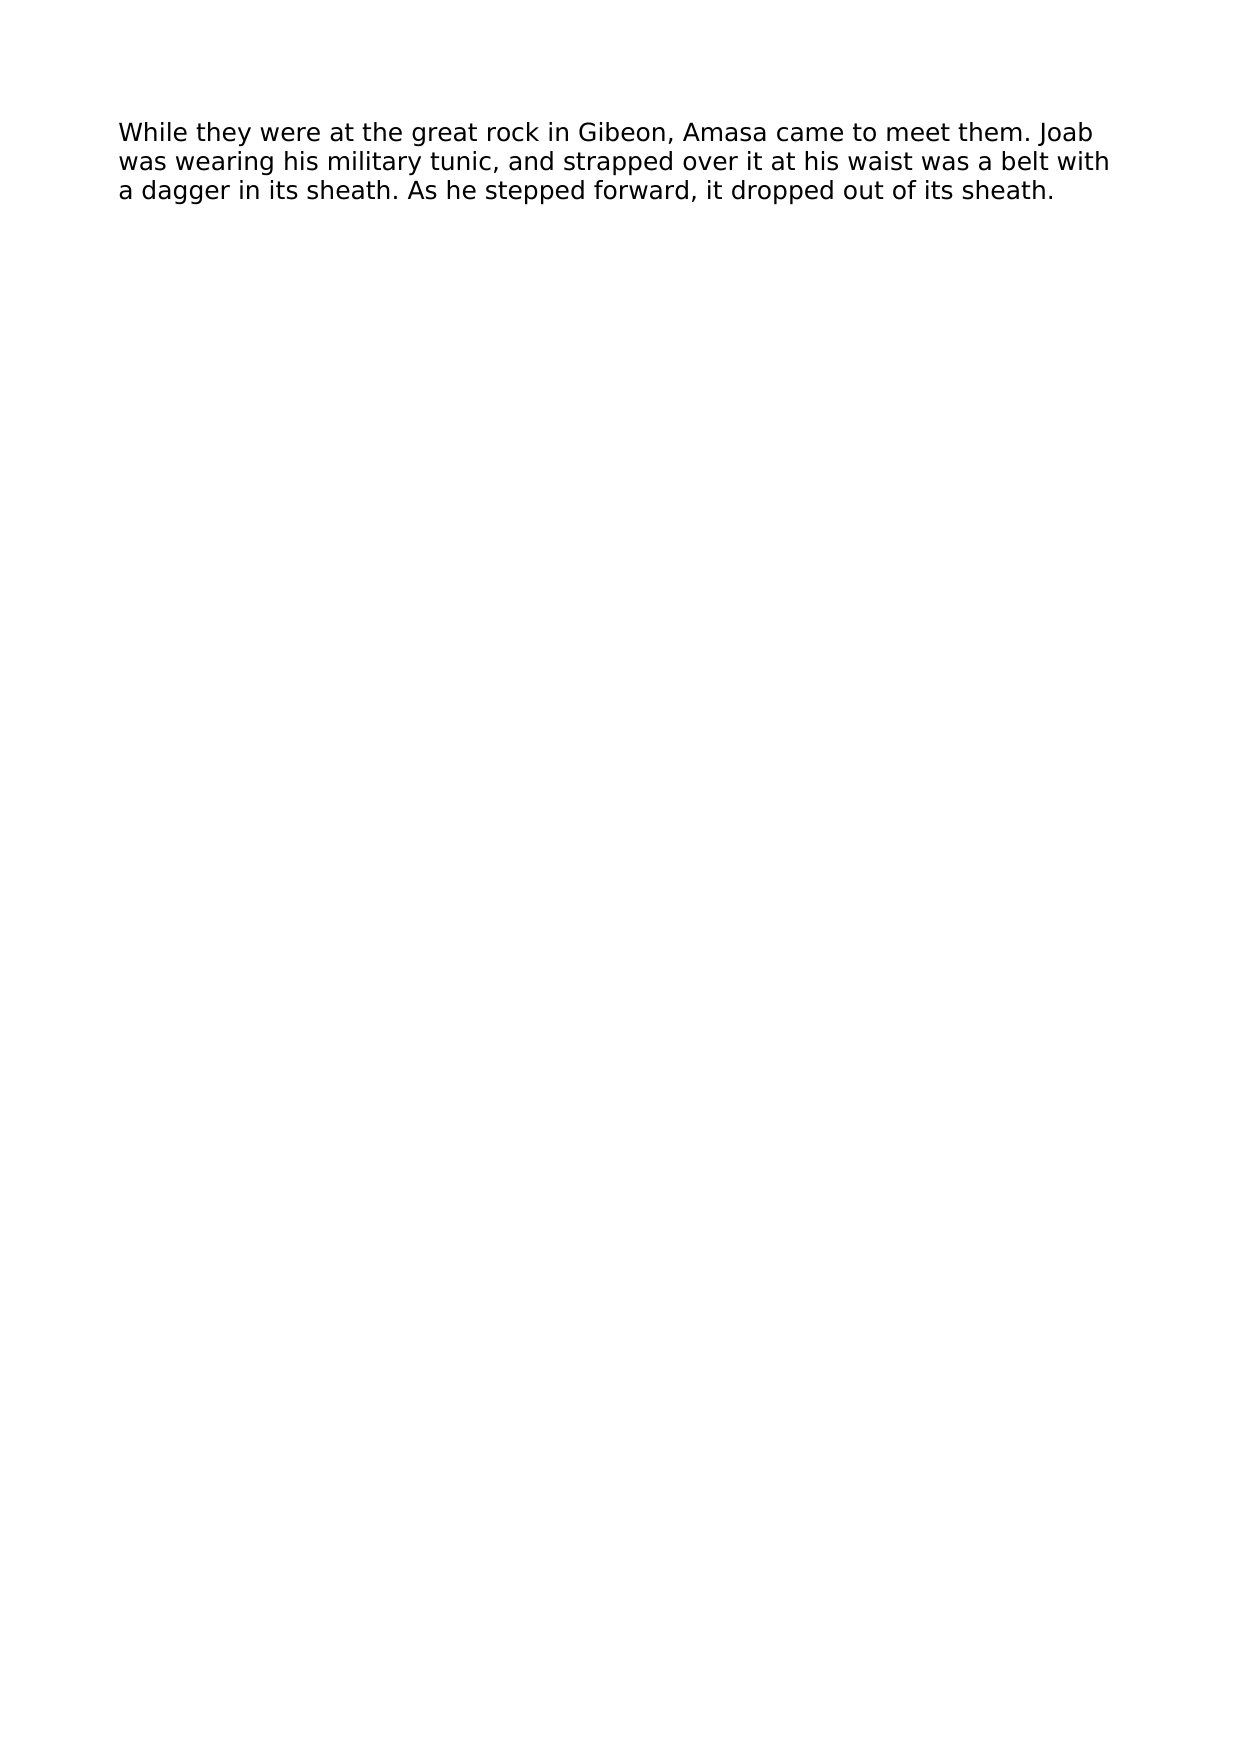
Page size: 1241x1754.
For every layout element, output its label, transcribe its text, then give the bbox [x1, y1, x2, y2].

text While they were at the great rock in Gibeon, Amasa came to meet them. Joab was wearing his military tunic, and strapped over it at his waist was a belt with a dagger in its sheath. As he stepped forward, it dropped out of its sheath. [118, 118, 1122, 206]
